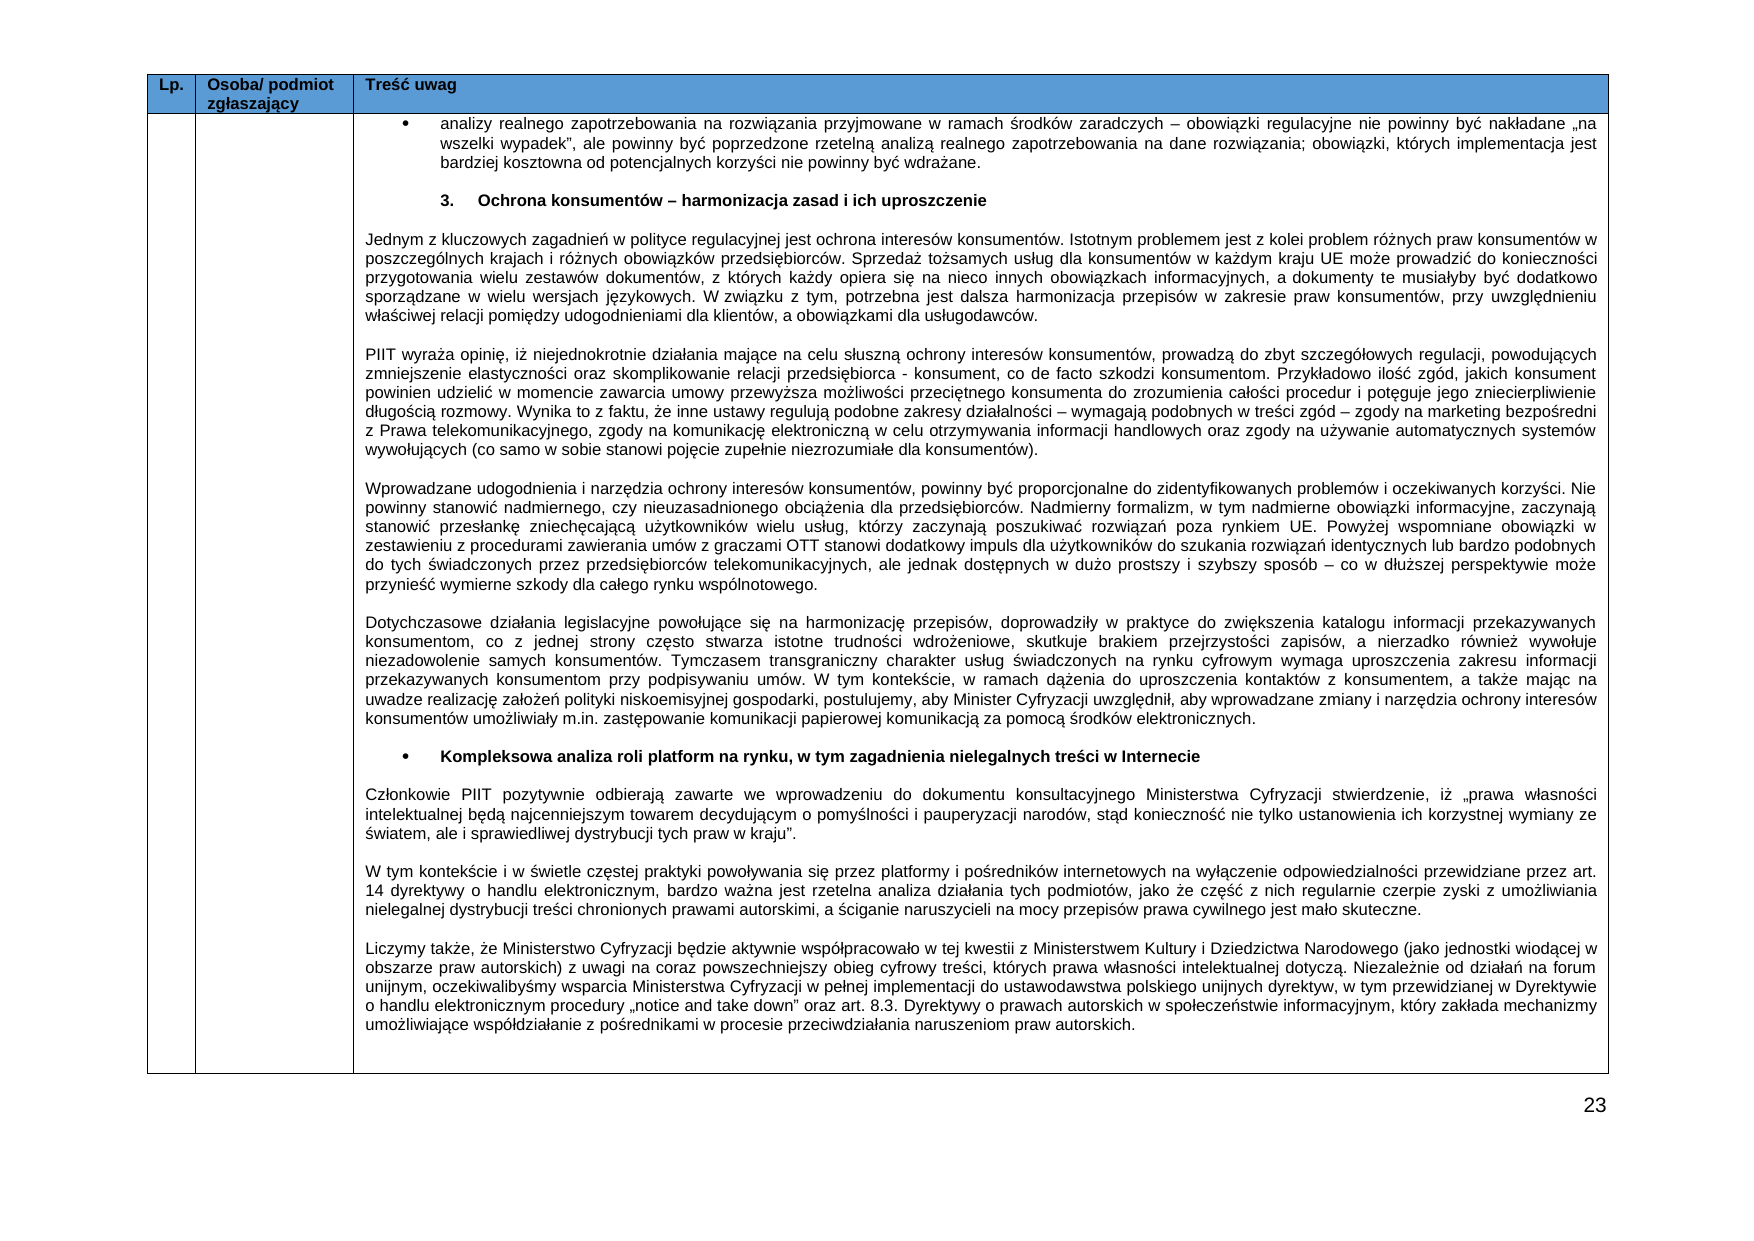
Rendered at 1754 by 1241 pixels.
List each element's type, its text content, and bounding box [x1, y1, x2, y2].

table_cell [148, 114, 195, 1073]
table_header Osoba/ podmiot zgłaszający [196, 75, 353, 113]
table_cell W związku z trwającymi obecnie konsultacjami dokumentu „Kierunki działań europejskich Ministerstwa Cyfryzacji”, Polska Izba Informatyki i Telekomunikacji [PIIT] z zadowoleniem przyjmuje samą deklarację aktywnego udziału Polski (reprezentowanej przez Ministerstwo Cyfryzacji) w działaniach legislacyjnych związanych z realizacją strategii Jednolitego Rynku Cyfrowego oraz innych działań podejmowanych na poziomie unijnym. Treść dokumentu Ministerstwa, w dużej części jest nam znana ze wcześniejszych stanowisk. Nie wprowadza istotnych nowych elementów. Tematy wymagają ustrukturyzowania i zestawienia ze sobą w logicznym układzie (np. działania MC podzielone na te związane z JRC i pozostałe, ochrona danych osobowych i RODO umieszczone fragmentarycznie w obu częściach, podobnie cyberbezpieczeństwo i NIS). Ponieważ Komisja pracuje obecnie nad szeregiem propozycji legislacyjnych o istotnym wpływie na sektor ICT, w tym najistotniejszą dla nas propozycją reformy tzw. pakietu telekomunikacyjnego (pakietu dyrektyw łączności elektronicznej), ukierunkowane działania Ministerstwa, PIIT uznaje wręcz za konieczne. Wielokrotnie wskazywaliśmy, w trakcie szeregu konsultacji, na potrzebę analizy efektowności i adekwatności obecnego modelu regulacji sektora telekomunikacyjnego. Europejski sektor teleinformatyczny potrzebuje bowiem otoczenia prawno-regulacyjnego, które umożliwi realną konkurencję firm europejskich na rynkach światowych, przy zachowaniu warunków konkurencji na rynku unijnym oraz na rynkach lokalnych. Zmiany ekonomiczne i społeczne, takie jak pojawienie się graczy OTT, konwergencja usług, czy konkurencja podmiotów spoza UE, a także techniczne, w tym wdrażanie modelu usług „all IP”, mobilność, internet rzeczy, czy rozwiązania hybrydowe, w pełni uzasadniają konieczność zastosowania adekwatnych mechanizmów prawnych i regulacyjnych. Jednocześnie ostateczny kształt tych regulacji będzie miał bezpośredni wpływ na wartość oraz poziom konkurencyjności zarówno europejskiego, jak i polskiego rynku telekomunikacyjnego. Wiele zagadnień wskazanych w konsultowanym dokumencie było odrębnie opiniowanych przez PIIT, stąd mamy również nadzieję, że nasze dotychczasowe stanowiska, jak i dalsze wsparcie, będzie wykorzystywane w toku prac zapowiadanych przez Ministerstwo. Naszym zdaniem, pierwszym etapem zwiększenia skuteczności działań Polski na arenie międzynarodowej, powinno być wypracowanie silnej, merytorycznie podbudowanej pozycji negocjacyjnej na poziomie krajowym, przy współudziale przedsiębiorców zrzeszonych m.in. w Polskiej Izbie Informatyki i Telekomunikacji. Odnosząc się szczegółowo do kwestii przedstawionych w konsultowanym dokumencie (uwagi zgodne z kolejnością i układem zagadnień wskazanych przez MC): Ad. Działania MC w zakresie Jednolitego Rynku Cyfrowego Wnioski ustawodawcze w sprawie reformy obecnych ram regulacyjnych łączności elektronicznej Odnosząc się do planowanych kierunków działań MC, w zakresie kolejnej reformy ram regulacyjnych, należy, co do zasady, poprzeć ogólnie sformułowane założenia przyszłych polskich stanowisk, jakie będą prezentowane w toku prac legislacyjnych zaprezentowanych w przedmiotowym dokumencie. Niemniej jednak, w naszej ocenie, pragmatyka unijnego procesu legislacyjnego, wskazuje na konieczność bardziej dogłębnej analizy oraz wypracowania, już na obecnym etapie konkretnych stanowisk odnoszących się do poszczególnych zagadnień ram regulacyjnych. Takie podejście wydaje nam się niezbędne dla skutecznego reprezentowania polskich interesów, w unijnej debacie, charakteryzującej się wysoką dynamiką oraz wielostronnością. Jednocześnie, po nieoficjalnym opublikowaniu, projektu dokumentu pt. „Towards connectivity for European Gigabit society”, w którym przedstawiono założenia przyszłej reformy, możemy już realnie, przewidywać, jaki będzie kształt ogłoszonych projektów legislacyjnych, co sprzyja dostosowaniu strategii konsultacyjnej. Stanowisko Ministerstwa na arenie europejskiej w zakresie ram regulacyjnych łączności elektronicznej powinno zostać oparte na następujących założeniach regulacyjnych: wprowadzenia do regulacji zasady „te same usługi, te same zasady”; zwiększenia nacisku na proporcjonalność stosowanych regulacji; harmonizacji i uproszczenia regulacji dotyczących ochrony konsumentów; a także: zapewnienia lepszego dostępu do treści cyfrowych - zapobieganiu blokowaniu geograficznemu z uwzględnieniem podziału kosztów i odpowiedzialności z tytułu zniesienia blokad, wspieraniu sprzyjających regulacji w zakresie praw autorskich, ochrony treści przed kradzieżą; zapewnienia bezpieczeństwa sieci i danych w całym łańcuchu wartości, a nie tylko w odniesieniu do operatorów infrastrukturalnych (np. dostawcy sprzętu). Te same usługi, te same zasady – usługi cyfrowe vs usługi łączności elektronicznej Ramy prawne powinny mieć zastosowanie do wszystkich „usług cyfrowych”, niezależnie od ich dostawców - w myśl zasady „te same usługi, te same zasady” - w celu zapewnienia większej spójności w zakresie ochrony konsumentów i bezpieczeństwa, jak również ochrony danych osobowych i ochrony prywatności. W tym kontekście, należy odpowiednio zmodyfikować m.in. definicję usługi łączności elektronicznej, która dzisiaj de facto ogranicza krąg podmiotów regulowanych do dostawców usług telekomunikacyjnych, gdyż obecna definicja usługi mówi, że to usługa polegającą całkowicie lub częściowo na przekazywaniu sygnałów w sieciach łączności elektronicznej, w tym usługi telekomunikacyjne i usługi transmisyjne świadczone poprzez sieci nadawcze, nie obejmuje jednak usług związanych z zapewnianiem albo wykonywaniem kontroli treści przekazywanych przy wykorzystaniu sieci lub usług łączności elektronicznej. Spod zakresu niniejszej definicji wyłączone są usługi społeczeństwa informacyjnego w rozumieniu art. 1 dyrektywy 98/34/WE, jeżeli nie polegają one całkowicie lub częściowo na przekazywaniu sygnałów w sieciach łączności elektronicznej. W praktyce oznacza to, że z obszaru zainteresowania reguł regulacyjnych wyłączeni są gracze OTT, mający bardzo istotny wpływ na kreowanie rynku. Dostawcy usług Over-The-Top świadczący swoje usług w sieci Internet, a które, co do istoty nie odbiegają od tradycyjnych usług świadczonych na bazie specjalnie dedykowanych sieci, objętych regulacjami. Powyższe uwagi są ściśle powiązane z opisanym poniżej postulatem zachowania proporcjonalności stosowanych regulacji. W ocenie członków PIIT, w ramach stosowania zasady „te same usługi, te same zasady”, właściwym ogólnym kierunkiem byłaby deregulacja, a nie obejmowanie wymogami regulacyjnymi kolejnych obszarów. Proporcjonalność stosowanych regulacji Przyszłe regulacje tzw. pakietu telekomunikacyjnego powinny bazować na zasadach prawidłowej, proporcjonalnej regulacji, w szczególności w zakresie dostępu do sieci (gdyż rynki detaliczne powinny w ogóle pozostać poza sferą regulacji). Minister Cyfryzacji powinien dążyć do ich implementacji na poziomie UE. W szczególności istotne są następujące zagadnienia: zastąpienia statycznej efektywności (redukcja cen) dynamiczną efektywnością (inwestycje, jako długoterminowe korzyści dla użytkowników końcowych); promowania innowacji w zakresie regulacji; innowacyjne usługi nie powinny być od razu dostępne dla konkurencji, ale traktowane na zasadach zbliżonych do rynków wschodzących; zagwarantowania długoterminowego zwrotu z inwestycji w polityce cenowej; stworzenia stabilnego i przewidywalnego otoczenia regulacyjnego, wykraczającego poza cykl analiz rynkowych (zagwarantowanie nie gorszych warunków dla inwestycji niż w ostatniej analizie rynku); zastąpienia regulacji ex ante regulacją ex post wszędzie tam tylko gdzie jest to możliwe; zmiany podejścia do analizy rynku (analiza rynków lokalnych, jako zasada – jeżeli wciąż istnieją podstawy do regulacji rynku biorąc pod uwagę konkurencyjność na poziomie krajowym) i jego regulacji (pełna regulacja tylko na obszarach, gdzie istnieje jedna sieć, symetryzacja regulacji obszarów z dwoma sieciami, deregulacja obszarów, gdzie istnieją co najmniej trzy sieci); traktowania komercyjnych rozwiązań (tj. dobrowolnych umów hurtowych), jako priorytetowych - w szczególności należy odejść od ofert ramowych zatwierdzanych przez Regulatora na rzecz publikowania przez operatora SMP ramowych warunków dostępu; analizy realnego zapotrzebowania na rozwiązania przyjmowane w ramach środków zaradczych – obowiązki regulacyjne nie powinny być nakładane „na wszelki wypadek”, ale powinny być poprzedzone rzetelną analizą realnego zapotrzebowania na dane rozwiązania; obowiązki, których implementacja jest bardziej kosztowna od potencjalnych korzyści nie powinny być wdrażane. Ochrona konsumentów – harmonizacja zasad i ich uproszczenie Jednym z kluczowych zagadnień w polityce regulacyjnej jest ochrona interesów konsumentów. Istotnym problemem jest z kolei problem różnych praw konsumentów w poszczególnych krajach i różnych obowiązków przedsiębiorców. Sprzedaż tożsamych usług dla konsumentów w każdym kraju UE może prowadzić do konieczności przygotowania wielu zestawów dokumentów, z których każdy opiera się na nieco innych obowiązkach informacyjnych, a dokumenty te musiałyby być dodatkowo sporządzane w wielu wersjach językowych. W związku z tym, potrzebna jest dalsza harmonizacja przepisów w zakresie praw konsumentów, przy uwzględnieniu właściwej relacji pomiędzy udogodnieniami dla klientów, a obowiązkami dla usługodawców. PIIT wyraża opinię, iż niejednokrotnie działania mające na celu słuszną ochrony interesów konsumentów, prowadzą do zbyt szczegółowych regulacji, powodujących zmniejszenie elastyczności oraz skomplikowanie relacji przedsiębiorca - konsument, co de facto szkodzi konsumentom. Przykładowo ilość zgód, jakich konsument powinien udzielić w momencie zawarcia umowy przewyższa możliwości przeciętnego konsumenta do zrozumienia całości procedur i potęguje jego zniecierpliwienie długością rozmowy. Wynika to z faktu, że inne ustawy regulują podobne zakresy działalności – wymagają podobnych w treści zgód – zgody na marketing bezpośredni z Prawa telekomunikacyjnego, zgody na komunikację elektroniczną w celu otrzymywania informacji handlowych oraz zgody na używanie automatycznych systemów wywołujących (co samo w sobie stanowi pojęcie zupełnie niezrozumiałe dla konsumentów). Wprowadzane udogodnienia i narzędzia ochrony interesów konsumentów, powinny być proporcjonalne do zidentyfikowanych problemów i oczekiwanych korzyści. Nie powinny stanowić nadmiernego, czy nieuzasadnionego obciążenia dla przedsiębiorców. Nadmierny formalizm, w tym nadmierne obowiązki informacyjne, zaczynają stanowić przesłankę zniechęcającą użytkowników wielu usług, którzy zaczynają poszukiwać rozwiązań poza rynkiem UE. Powyżej wspomniane obowiązki w zestawieniu z procedurami zawierania umów z graczami OTT stanowi dodatkowy impuls dla użytkowników do szukania rozwiązań identycznych lub bardzo podobnych do tych świadczonych przez przedsiębiorców telekomunikacyjnych, ale jednak dostępnych w dużo prostszy i szybszy sposób – co w dłuższej perspektywie może przynieść wymierne szkody dla całego rynku wspólnotowego. Dotychczasowe działania legislacyjne powołujące się na harmonizację przepisów, doprowadziły w praktyce do zwiększenia katalogu informacji przekazywanych konsumentom, co z jednej strony często stwarza istotne trudności wdrożeniowe, skutkuje brakiem przejrzystości zapisów, a nierzadko również wywołuje niezadowolenie samych konsumentów. Tymczasem transgraniczny charakter usług świadczonych na rynku cyfrowym wymaga uproszczenia zakresu informacji przekazywanych konsumentom przy podpisywaniu umów. W tym kontekście, w ramach dążenia do uproszczenia kontaktów z konsumentem, a także mając na uwadze realizację założeń polityki niskoemisyjnej gospodarki, postulujemy, aby Minister Cyfryzacji uwzględnił, aby wprowadzane zmiany i narzędzia ochrony interesów konsumentów umożliwiały m.in. zastępowanie komunikacji papierowej komunikacją za pomocą środków elektronicznych. Kompleksowa analiza roli platform na rynku, w tym zagadnienia nielegalnych treści w Internecie Członkowie PIIT pozytywnie odbierają zawarte we wprowadzeniu do dokumentu konsultacyjnego Ministerstwa Cyfryzacji stwierdzenie, iż „prawa własności intelektualnej będą najcenniejszym towarem decydującym o pomyślności i pauperyzacji narodów, stąd konieczność nie tylko ustanowienia ich korzystnej wymiany ze światem, ale i sprawiedliwej dystrybucji tych praw w kraju”. W tym kontekście i w świetle częstej praktyki powoływania się przez platformy i pośredników internetowych na wyłączenie odpowiedzialności przewidziane przez art. 14 dyrektywy o handlu elektronicznym, bardzo ważna jest rzetelna analiza działania tych podmiotów, jako że część z nich regularnie czerpie zyski z umożliwiania nielegalnej dystrybucji treści chronionych prawami autorskimi, a ściganie naruszycieli na mocy przepisów prawa cywilnego jest mało skuteczne. Liczymy także, że Ministerstwo Cyfryzacji będzie aktywnie współpracowało w tej kwestii z Ministerstwem Kultury i Dziedzictwa Narodowego (jako jednostki wiodącej w obszarze praw autorskich) z uwagi na coraz powszechniejszy obieg cyfrowy treści, których prawa własności intelektualnej dotyczą. Niezależnie od działań na forum unijnym, oczekiwalibyśmy wsparcia Ministerstwa Cyfryzacji w pełnej implementacji do ustawodawstwa polskiego unijnych dyrektyw, w tym przewidzianej w Dyrektywie o handlu elektronicznym procedury „notice and take down” oraz art. 8.3. Dyrektywy o prawach autorskich w społeczeństwie informacyjnym, który zakłada mechanizmy umożliwiające współdziałanie z pośrednikami w procesie przeciwdziałania naruszeniom praw autorskich. Przegląd dyrektywy o prywatności i łączności elektronicznej (Review of the e-Privacy Directive) Dyrektywa ePrivacy dzisiaj de facto dotyczy jedynie dostawców usług telekomunikacyjnych. Działalność dostawców usług telekomunikacyjnych jest, więc ściśle regulowana w zakresie prywatności i bezpieczeństwa danych klientów, podczas gdy działalność podmiotów Over the Top (OTT) nie jest tak regulowana, pomimo, iż często oferują funkcjonalnie równoważne usługi. Nierówne stosowanie zasad ochrony prywatności i ochrony danych dla równoważnych usług niszczy zdolność podmiotów do konkurowania na równych prawach w ramach jednolitego rynku. Sektorowa Dyrektywa e-Privacy jest już przestarzała i jej istnienie w takim kształcie w świecie konwergentnych oraz związanych globalnie usług internetowych nie jest uzasadnione. Inne podmioty nieobjęte dyrektywą e-Privacy powinny także zapewniać poufność komunikacji i podstawowe prawa do prywatności. Obecne przepisy stawiają europejskich dostawców usług telekomunikacyjnych w niekorzystnej sytuacji konkurencyjnej względem innych graczy oferujących te same usługi. Priorytetem dla przyszłego instrumentu prawnego obejmującego kwestie ochrony danych i prywatności w sektorze łączności elektronicznej powinno być: stosowanie reguły „te same usługi, te same zasady” dla usług podobnych/substytucyjnych, tym samym rozszerzenie przewidzianego w dyrektywie poziomu ochrony na tych dostawców OTT, którzy dostarczają usługi służące komunikowaniu się (takie jak Voice over IP, komunikatory, pocztę elektroniczną w sieciach społecznych); nowelizacja przepisów dotyczących poufności komunikacji i urządzeń końcowych; konsekwentne stosowanie zasady regulowania tylko tego, co niezbędne („minimum regulacji”). W związku z przyjęciem Rozporządzenia o ochronie danych osobowych, niektóre przepisy dyrektywy e-Privacy stają się zbędne, a zatem powinny zostać wyeliminowane. Utrzymanie dwóch różnych reguł pogłębia istniejące zakłócenia na rynku i osłabia ochronę prywatności konsumentów. Należy podkreślić, iż wdrożenie dyrektywy e-Privacy nałożyło dodatkowe koszty na przedsiębiorców, ale istotne jest również to, że operatorzy telekomunikacyjni nie mogli wdrożyć usług, które są oferowane przez inne podmioty niepodlegające dyrektywie (np. Geo-Location Based Services). Inicjatywy dotyczące własności danych, swobodnego przepływu danych (np. między dostawcami usług w chmurze) oraz inicjatywy dotyczące europejskiej chmury obliczeniowej (Initiatives on data ownership, free flow of data - e.g. between cloud providers - and on a European Cloud) W powyższym zakresie Ministerstwo Cyfryzacji powinno wykorzystać również wejście w życie regulacji już przyjętych na szczeblu UE, takich jak RODO. Implementacja RODO jest, bowiem dobrą okazją żeby uporządkować, kwestie związane z ochroną danych użytkowników końcowych/abonentów w PT. RODO przewiduje możliwość przetwarzania danych w przypadku pozbawienia ich charakteru identyfikującego konkretną osobę (pseudonimizacja), podobnie Dyrektywa 2002/58/WE dopuszcza możliwość przetwarzania danych po ich uprzedniej anonimizacji. W aktualnie obowiązujących przepisach PT nie można znaleźć jednoznacznej odpowiedzi na pytanie, czy i w jakich warunkach dopuszczalne jest przetwarzanie danych użytkowników końcowych po dokonaniu anonimizacji, podczas gdy w innych krajach UE przepisy określają warunki, w jakich jest to dopuszczalne. Z informacji, jakie docierają do nas z Czech i Niemiec wynika, że w krajach tych instytucje państwowe, czy samorządowe korzystają z rozwiązań dostarczanych przez operatorów telekomunikacyjnych, pozwalających na analizy Big Data zanonimizowanych danych transmisyjnych (np. danych o ruchu). Rozwiązania te umożliwiają m.in. dostęp do unikalnych informacji o rozmieszczeniu i przemieszczaniu się ludności w skali oraz szczegółowości niedostępnej dotychczas żadnymi innymi technikami. Pozwala to m.in. na analizę zjawisk społecznych, odpowiednie reagowanie w przypadku wystąpienia sytuacji kryzysowych, projektowanie nowych dróg, linii kolejowych w miejscach, w których jest to najpilniejsze, monitorowanie ruchu na autostradach (szybkie wykrywanie zatorów) i zarządzanie nim etc. Rozwiązania oparte o analizy Big Data zanonimizowanych danych o ruchu mogą przynieść wymierne korzyści i oszczędności dla państwa, obywateli i przedsiębiorców. Ad. Pozostałe kierunki działań Ministra Cyfryzacji Ochrona danych osobowych Wejście w życie ogólne Rozporządzenia UE ws. ochrony danych osobowych (RODO) powinno wiązać się z pracami „wdrożeniowymi” na gruncie krajowym. Działanie te powinny opierać się na następujących założeniach: dążeniu do utrzymania- osiągniętej w rozporządzeniu- harmonizacji na poziomie unijnym, żeby realnie ułatwić przedsiębiorcom działalność transgraniczną, uwzględnieniu, że „doregulowanie” niektórych obszarów przez prawodawcę krajowego może zmniejszyć konkurencyjność polskiej gospodarki na tle innych państw UE, potraktowaniu tych prac, jako szansy na dostosowanie polskich przepisów do wymagań gospodarki cyfrowej poprzez uchylenie aktów archaicznych (np. rozporządzenia w sprawie warunków technicznych do u.o.d.o) lub przez uchwalenie przepisów pozwalających na korzystanie z potencjału danych (np. dotyczących anonimizacji danych telekomunikacyjnych), zapewnieniu jasnych i spójnych ram prawnych- konieczność uchylenia aktów prawnych lub ich części niespójnych z rozporządzeniem, bliskiej współpracy ze środowiskiem przedsiębiorców, wzorowanej na modelu z okresu prac nad projektem rozporządzenia, zapoczątkowanej przez Ministerstwo Cyfryzacji Wieloletni program dotyczący polityki w zakresie widma radiowego i II dywidenda cyfrowa W odniesieniu do obszaru widma radiowego, proponowany materiał nie precyzuje dostatecznie jednoznacznie podejścia polskiej administracji i kierunków zamierzonych działań. Przegląd wieloletniego programu RSPP obejmuje wiele istotnych kwestii, nie tylko dotyczących udostępnienia kolejnych pasm, ale choćby odniesienia do jednolitego rynku, współdzielenia widma przez różnych użytkowników i różne aplikacje, tworzenie warunków dla systemów piątej generacji. O ile można zrozumieć, że wiele szczegółowych rozwiązań zostanie dopiero uzgodnione w trakcie prac międzynarodowych, o tyle musi budzić niedosyt na przykład brak polskiego stanowiska, co do rozstrzygnięć proponowanych w decyzji dotyczącej pasma 700 MHz, która będzie przedmiotem głosowania już za kilka miesięcy. Należałoby oczekiwać, że w „Kierunkach...” zostanie zawarta choćby deklaracja, czy polska administracja będzie popierać, czy też będzie kwestionować harmonogram zaproponowany w decyzji. Ponadto, niezależnie od stanowiska MC w sprawie II dywidendy cyfrowej oraz mając na uwadze rozwój naziemnej telewizji cyfrowej (NTC) na terenie UE, widzimy potrzebę większego zaangażowania się MC w wypracowanie wytycznych, co do przyszłego modelu świadczenia usług NTC w Polsce. Na przykładzie Niemiec, Czech czy Włoch widać, ze państwa te zmierzają w swoich działaniach do przejścia na bardziej efektywne nadawanie DVB-T2 (z kodowaniem sygnału wizji HEVC), co pozwoli na dostarczanie konsumentom wielu różnorodnych kanałów informacyjnych, edukacyjnych i rozrywkowych w jakości HD, z usługami dodatkowymi a także przy efektywniejszym wykorzystaniu dostępnego pasma. Rolą Ministerstwa Cyfryzacji byłoby tu wynegocjowanie/ustalenie jednolitych, dostosowanych do realiów całego rynku polskiego warunków korzystania ze standardów kodowania wizji (gdzie na dzień dzisiejszy takim standardem wydaje się być HEVC) a mówiąc o warunkach mamy na myśli, zarówno warunki finansowe, jak i techniczne. W przeciwnym wypadku może dojść do sytuacji, w której ze względów np. finansowych stawianych przez konsorcja zarządzające konkretnymi standardami nadawcy i producenci sprzętu (a w konsekwencji odbiorcy końcowi) nie będą mogli korzystać z najnowszych osiągnięć techniki dostępnych w pozostałych krajach członkowskich. Podobnie w naszej ocenie należałoby zweryfikować ostatnie zdanie omawianej sekcji, zakładające, jako cel działań – „zapewnienie odpowiedniej elastyczności jej implementacji”. Wydaje się, że podstawowym celem w tym zakresie (uzgodnienia z Ukrainą, Białorusią i Rosją) powinna być nie tyle elastyczność samej decyzji (co oznacza w gruncie rzeczy jedynie możliwość opóźnienia udostępnienia pasma 700 MHz), ale uzyskanie wsparcia całej UE (także finansowego, jeśli okaże się to konieczne) dla naszych starań o korzystny kształt porozumień z krajami graniczącymi z UE na wschodzie. Roaming międzynarodowy i przegląd regulacji stawek MTR Podejmując aktywny udział w procesie tworzenia i uzgadniania nowych rozwiązań i regulacji, których celem jest harmonizacja rynków europejskich i docelowo stworzenie Jednolitego Rynku Cyfrowego należy podejmować bardzo rozważne kroki z pełnym uwzględnieniem specyfiki rynków krajowych. Szczególnie w takich obszarach, jak roaming i stawki MTR - dążąc do ujednolicenia europejskich warunków rynkowych nie można zapominać, że każdy z rynków krajowych został ukształtowany pod wpływem różnych warunków rynkowych i jako taki cechuje się specyfiką cen, zachowań konsumenckich, presji konkurencyjnej. Polski rynek telefonii mobilnej ma wiele cech specyficznych i wyróżniających go tle innych rynków europejskich. Jedną z najważniejszych cech polskiego rynku mobilnego są bardzo niskie ceny detaliczne (w porównaniu do cen oferowanych na rynkach w innych krajach) przy jednoczesnym bardzo dużym nasyceniu usług. Zgodnie z danymi Analysys Mason (opublikowanymi przez Prezesa UKE w Raporcie o stanie rynku telekomunikacyjnego w Polsce w 2015 ) w 2015 r. wskaźnik ARPU dla Polski wyniósł średnio około 32,3 zł, co znacznie odbiega od średniej ARPU na rynku europejskim szacowanej na około 13 EURO. Wydaje się, że to właśnie niska cena, jest jednym z najważniejszych kryteriów wyboru przez klientów ofert danych operatorów. Taka sytuacja powoduje bardzo dużą presję konkurencyjną na poziomy oferowanych cen przy jednoczesnym bardzo dużym dostępie do usług i możliwości korzystania z wolumenów usług. Polski rynek może być śmiało nazwany rynkiem konsumentów, którzy przy bardzo silnej konkurencji mają możliwość korzystania z szerokiego wolumenu usług po bardzo niskich cenach. Dodatkowym czynnikiem sprzyjającym silnej presji konkurencyjnej są również bardzo niskie, poniżej średniej (arytmetycznej na obszarze Unii Europejskiej, stawki MTR, które w Polsce wynoszą 0,98c wobec średniej arytmetycznej na obszarze UE 1,04c. Analizując kwestie MTR, należy pamiętać, że w krajach sąsiadujących z Polską, do których w sposób naturalny realizowany jest znaczny wolumen ruchu, stawki MTR są na znacznie wyższym niż średnia europejska poziomie np. w Niemczech MTR – 1,66c. (źródło: Cullen International). Nie można również zapominać o istotnych obciążeniach inwestycyjnych, jakie ciążą na Polskich operatorach w związku z rozdystrybuowaniem nowych zakresów częstotliwości i rozwojem sieci szybkich przepływności. Operatorzy działający na polskim rynku oferują swoje usługi przy niskim poziomie pobieranej marży i jednocześnie dążą do maksymalizacji efektywności działania. W konsekwencji, zmiany sytuacji rynkowej negatywnie odbiją się na rentowności polskich operatorów. Z satysfakcją zauważamy, że Ministerstwo wyraźnie dostrzega specyfikę polskiego rynku odmienną od innych rynków UE i jako jeden z priorytetów planowanych działań stawia promowanie rozwiązań najbardziej korzystnych zarówno z punktu widzenia polskiego obywatela, jak również polskich przedsiębiorców. Ministerstwo wskazuje, że celem aktywności Ministerstwa na arenie europejskiej będzie uwzględnienie specyfiki polskiego rynku i wypracowanie regulacji, które nie wpłyną na zniekształcenie zasad prowadzenia działalności telekomunikacyjnej przy zachowaniu korzyści dla abonentów i pozwolą na odzyskiwanie przez Operatorów ponoszonych kosztów. Pragniemy wskazać, iż deklarujemy pełną gotowość do współpracy z Ministerstwem w zakresie regulacji roamingu i stawek MTR. Wyrażamy nadzieję, że Ministerstwo uwzględni w przygotowanych stanowiskach opinie PIIT, a jednocześnie definiując stanowiska polskiego Rządu, będzie je wspierać analizami ekonomicznymi obrazującymi konsekwencje proponowanych rozwiązań. Takie wnikliwe finansowo ekonomiczne analizy są niezbędne dla pełnej oceny proponowanych regulacji. Neutralność sieci i otwarty Internet PIIT z zainteresowaniem przyjmuje aktywność Ministra Cyfryzacji w zakresie otwartego Internetu i neutralności sieci (str. 13-14). Izba zwraca uwagę, że rozporządzenie w sprawie otwartego Internetu, co opisano dosyć szeroko w kierunkach działań europejskich Ministra Cyfryzacji, wprawdzie kształtuje nowe obowiązki informacyjne względem użytkowników usługi dostępu do Internetu m.in. dochodzenia swoich praw do odstąpienia umowy w przypadku stałych lub regularnie powtarzających się rozbieżności między faktycznym wykonaniem usługi a parametrami wskazanymi w umowie, jednakże rozporządzenie nie daje jednostronnego i bezwzględnego uprawnienia użytkownikowi do odstąpienia od umowy. Każdy konsument będzie mógł wprawdzie zweryfikować uzyskiwane faktycznie prędkości (z parametrami usługi wskazanymi w umowie) za pomocą mechanizmu monitorowania certyfikowanego przez Prezesa UKE, ale analogiczna weryfikacja będzie przysługiwać Operatorowi na bazie dotychczas przyjętych i stosowanych środków krajowych dotyczących rozpatrywania skarg użytkowników końcowych. Duża liczba czynników mających wpływ na wynik testów end-to-end, za które dostawca usług nie ponosi odpowiedzialności - np. obszar odpowiedzialności klienta, strony trzecie (sieć Internet poza dostawcą usługi, dostawcy treści), powoduje, iż nie może być automatyzmu dla odstąpienia umowy w przypadku stałych lub regularnie powtarzających się rozbieżności. Operator nie może ponosić odpowiedzialności za te czynniki, po stronie konsumenta, które mają wpływ na uzyskiwaną prędkość m.in. sprzęt, interfejs sieciowy, konfiguracja sieci po stronie użytkownika, na które operator nie ma wpływu. Ponieważ rozporządzenie rodzi dużo wątpliwości interpretacyjnych, PIIT wyraża aprobatę dla podejścia i celu Ministra Cyfryzacji, aby precyzyjnie wyjaśnić wszelkie wątpliwości w zakresie obowiązków i uprawnień określonych rozporządzeniem oraz zapewnienia możliwości egzekwowania przepisów w praktyce. W opinii PIIT właściwe jest wyjaśnienie wszystkich wątpliwości z Ministrem Cyfryzacji oraz Prezesem UKE po publikacji wytycznych BEREC dla krajowych organów regulacyjnych. Równocześnie krótki czas na wdrożenie rozporządzenia (po derogacji od 1.1.2017) każe postawić pytanie, czy wskazany jest pośpiech i ponoszenie niepotrzebnych kosztów wdrożenia przez przedsiębiorców, w sytuacji, gdy w toku dyskusji zostaną przyjęte inne wytyczne niż przyjmą przedsiębiorcy telekomunikacyjni. Warto rozważyć, zatem wdrożenie rozporządzenia w późniejszym terminie, jak postuluje część środowisk europejskich w przedkładanych stanowiskach do BEREC. Pozwoli to uniknąć niepotrzebnych kosztów, a jednocześnie ujednolici zakres stosowania rozporządzenia do wspólnie akceptowanych przez cały rynek telekomunikacyjny, co było prawdziwym celem tego rozporządzenia. PIIT z również z dużym zainteresowaniem oczekuje i deklaruje, że będzie aktywnie uczestniczył w dyskusji na temat łańcucha wartości w Internecie oraz dyskusji nad reformą przepisów określających obowiązki i uprawnienia wszystkich podmiotów zaangażowanych w proces świadczenia nowoczesnych usług. W opinii Izby należy z zadowoleniem przyjąć powyższe inicjatywy, ponieważ rynek telekomunikacyjny wymaga wypracowania kierunkowego podejścia w tym zakresie. Rozporządzenie Parlamentu Europejskiego i Rady (UE) Nr 910/2014 z dnia 23 lipca 2014 r. w sprawie identyfikacji elektronicznej i usług zaufania w odniesieniu do e-transakcji na rynku wewnętrznym eIDAS Jako kluczowe w procesie implementacji rozwiązań wynikających z Rozporządzenia eIDAS oraz wdrażania usług zaufania uważamy uwzględnienie w całym procesie różnych podmiotów działających na rynku, tak, aby nie doprowadzić do monopolizacji rynku przez podmioty jednej branży. Przedsiębiorcy telekomunikacyjni mogą być, obok banków, dostawcami zarówno narzędzi autoryzacyjnych, jak i tożsamości. Możliwość wykorzystania Mobile Connect, jako metody uwierzytelniania, także bez tożsamości przekazanej przez operatora, powinna być uwzględniona w modelach hub’a/brokera publicznego, co powinno znaleźć odzwierciedlenie, m.in. w konsultowanym Programie Zintegrowanej Informatyzacji Państwa oraz SIP MC, czy tez innych działaniach lub strategiach Ministerstwa. Program „Łącząc Europę” W obszarze strategii MC dotyczącej CEF, znacząca część opisu zawiera de facto podsumowanie stanu aktualnego, bez pogłębionej refleksji na temat samego kształtu CEF, alokacji funduszy na różne cele, a także samego definiowanie celów szczegółowych w obejmujących kolejne lata programach prac (Working Programme 2015, 2016). W tym kontekście, poza ogólnym sformułowaniem, kierunku polegającego na wykorzystaniu CEF do realizacji celów krajowych, związanych z JRC, warto byłoby przedstawić bardziej precyzyjne spojrzenie na ten instrument finansowy, przeanalizować potencjalne synergie realizacji celów publicznych oraz prywatnych w ramach wspólnych projektów oraz określić czy aktualny model CEF jest zgodny z polskimi oczekiwaniami, czy raczej powinniśmy dążyć do jego modyfikacji. W tym kontekście rozważyć można, podjęcie dyskusji nad zwiększeniem udziału w CEF we wsparciu inwestycji w nowoczesne sieci telekomunikacyjne, niezbędnym dla osiągnięcia celów EAC, jak i tych nowych, przewidywanych do wprowadzenia z horyzontem 2025. Jednocześnie, mając świadomość, że to Ministerstwo Rozwoju, zasadniczo koordynuje kwestie powołanego w ramach tzw. planu Junckera, Europejskiego Funduszu na rzecz Inwestycji Strategicznych, widzimy zasadność, zaangażowania MC w tym obszarze, jako elementu polityki unijnej. Jest to uzasadnione, szczególnie faktem, że jednym z głównych celów inwestycyjnych, objętym EFSI jest rozwój i wdrożenie technologii informacyjno-komunikacyjnych, a także badania, rozwój i innowacje. Aktywność MC, w tym obszarze, powinna skupiać się, podobnie jak w przypadku CEF, na wsparciu realizacji w ramach EFSI, projektów o istotnej wartości dodanej dla Polski. Implementacja dyrektywy o bezpieczeństwie sieci i informacji (NIS) Implementacja Dyrektywy NIS wydaje się istotnym elementem wspierającym powstanie i funkcjonowanie systemu bezpieczeństwa Internetu i ochrony przed cyberatakami. W celu jej wdrożenia państwa członkowskie będą musiały powołać odpowiednie organy krajowe nadzorujące wypełnianie dyrektywy, oraz zespoły reagowania na incydenty i zagrożenia tzw. CSIRT (Computer Security Incident Response Teams) oraz przyjąć własne strategie i plany współpracy w zakresie bezpieczeństwa sieci i informacji. W Polsce powyższe działania, w związku z istotnymi wydarzeniami, takimi jak Szczyt NATO oraz Światowe Dni Młodzieży zostały zainicjowane już teraz. Powstanie w strukturach NASK jednostki wymiany wiedzy i współpracy pomiędzy różnymi sektorami i administracją jest przejawem modelu, który ma również wpisywać się w przyszłe ramy implementujące NIS. Należy, więc podkreślić, przede wszystkim, że w Polsce istnieją już profesjonalne cywilne CERT-y, których roli w systemie cyberbezpieczeństwa kraju nie powinno się pominąć. Budując struktury państwowe należy wyraźnie ograniczyć ewentualne działania komercyjne takich podmiotów. Ponadto niezbędnym jest zapewnienie odpowiednich warunków konkurencyjności, poprzez wybór najbardziej efektywnych i najwyższej jakości rozwiązań w toku sprawnej i dobrze przygotowanej procedurze zamówień publicznych. Wskazując na powyższe, ogólne zagadnienia, deklarujemy chęć udziału w wielostronnym dialogu, który pozwoliłby na wypracowanie szczegółowych propozycji strony polskiej w unijnej dyskusji. Szerokie konsultacje i regularna współpraca z rynkiem, który ma być ostatecznym beneficjentem nowych regulacji, będą w naszej ocenie szczególnie istotne na etapie dalszych prac nad konkretnymi propozycjami legislacyjnymi. [354, 114, 1608, 1073]
table_header Lp. [148, 75, 195, 113]
table_header Treść uwag [354, 75, 1608, 113]
table_cell [196, 114, 353, 1073]
